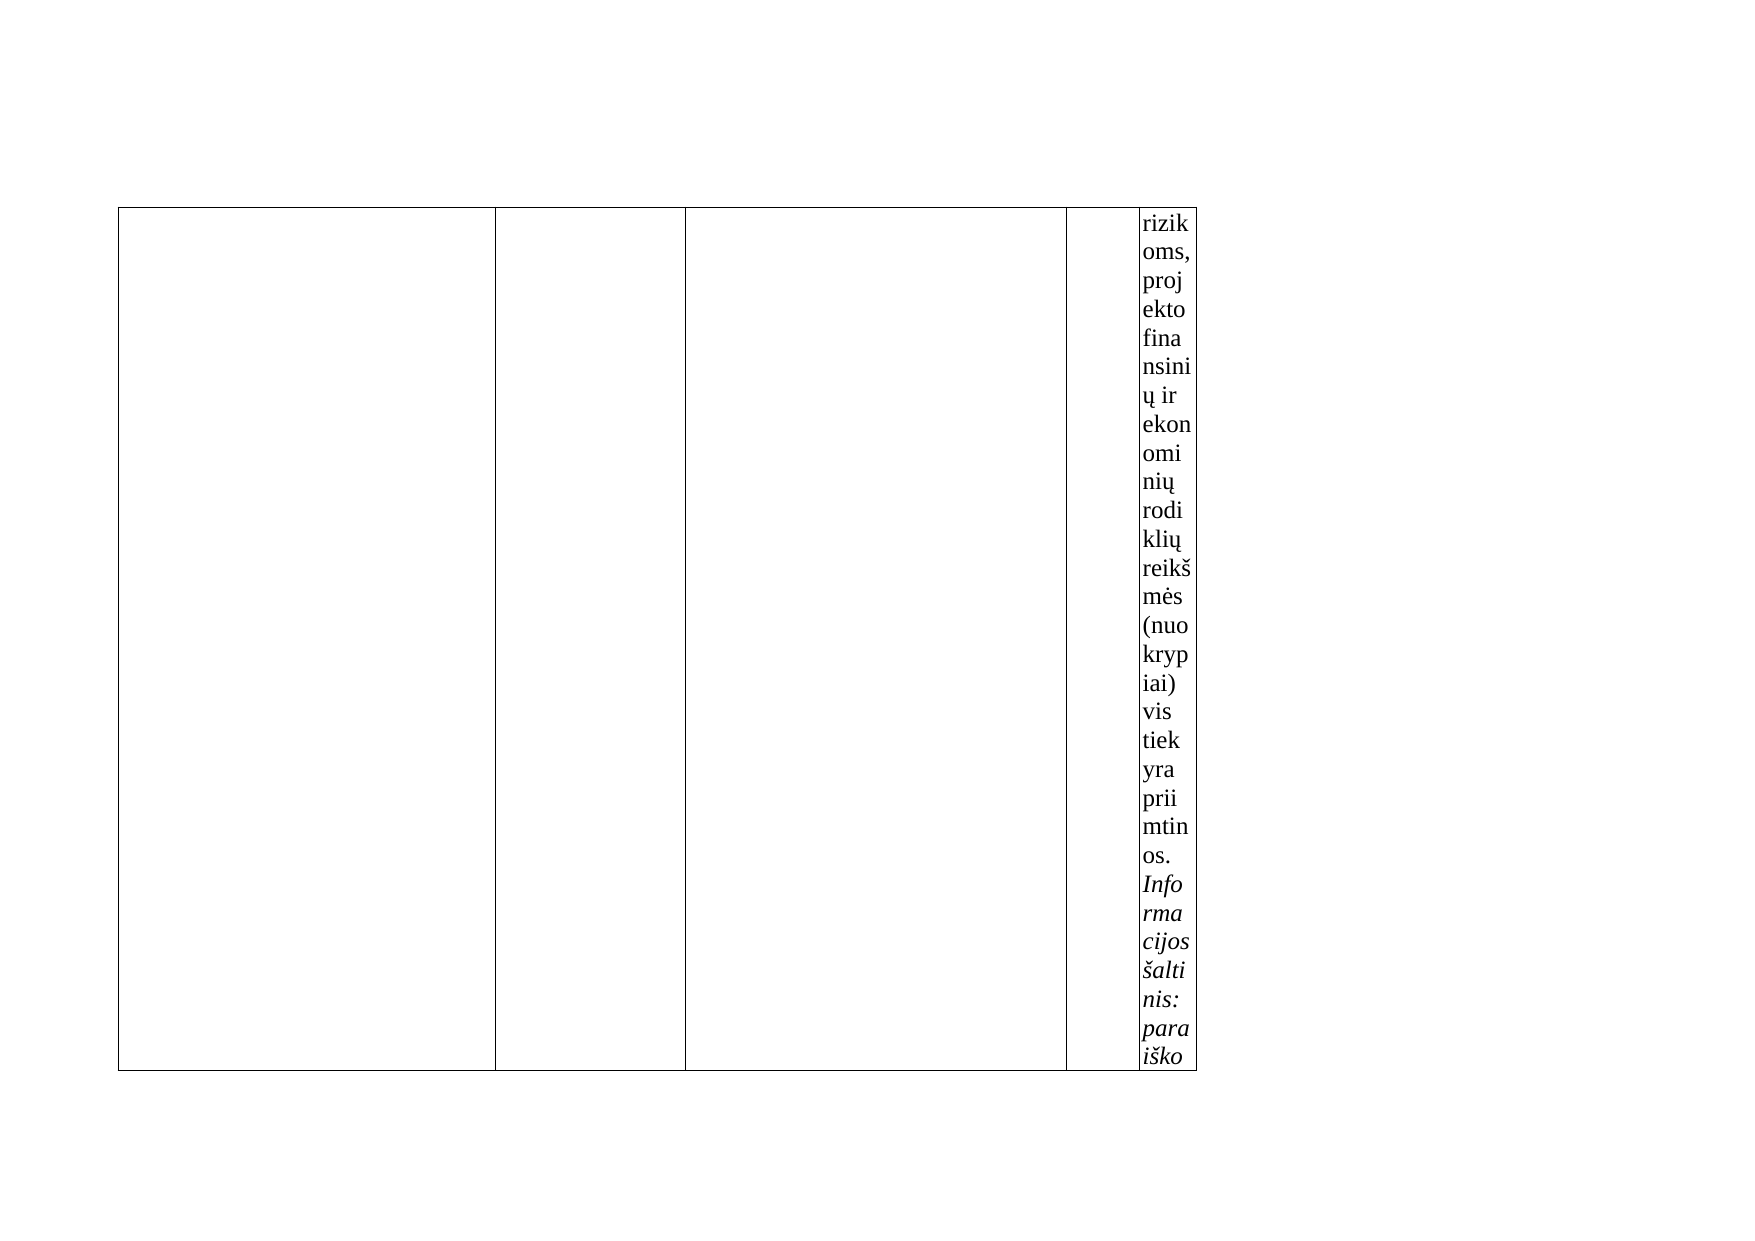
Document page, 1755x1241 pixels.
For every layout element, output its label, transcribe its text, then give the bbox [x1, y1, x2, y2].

table_cell [1067, 208, 1139, 1070]
table_cell [496, 208, 685, 1070]
table_cell rizikoms, projekto finansinių ir ekonominių rodiklių reikšmės (nuokrypiai) vis tiek yra priimtinos. Informacijos šaltinis: paraiško [1140, 208, 1196, 1070]
table_cell [119, 208, 495, 1070]
table_cell [686, 208, 1066, 1070]
